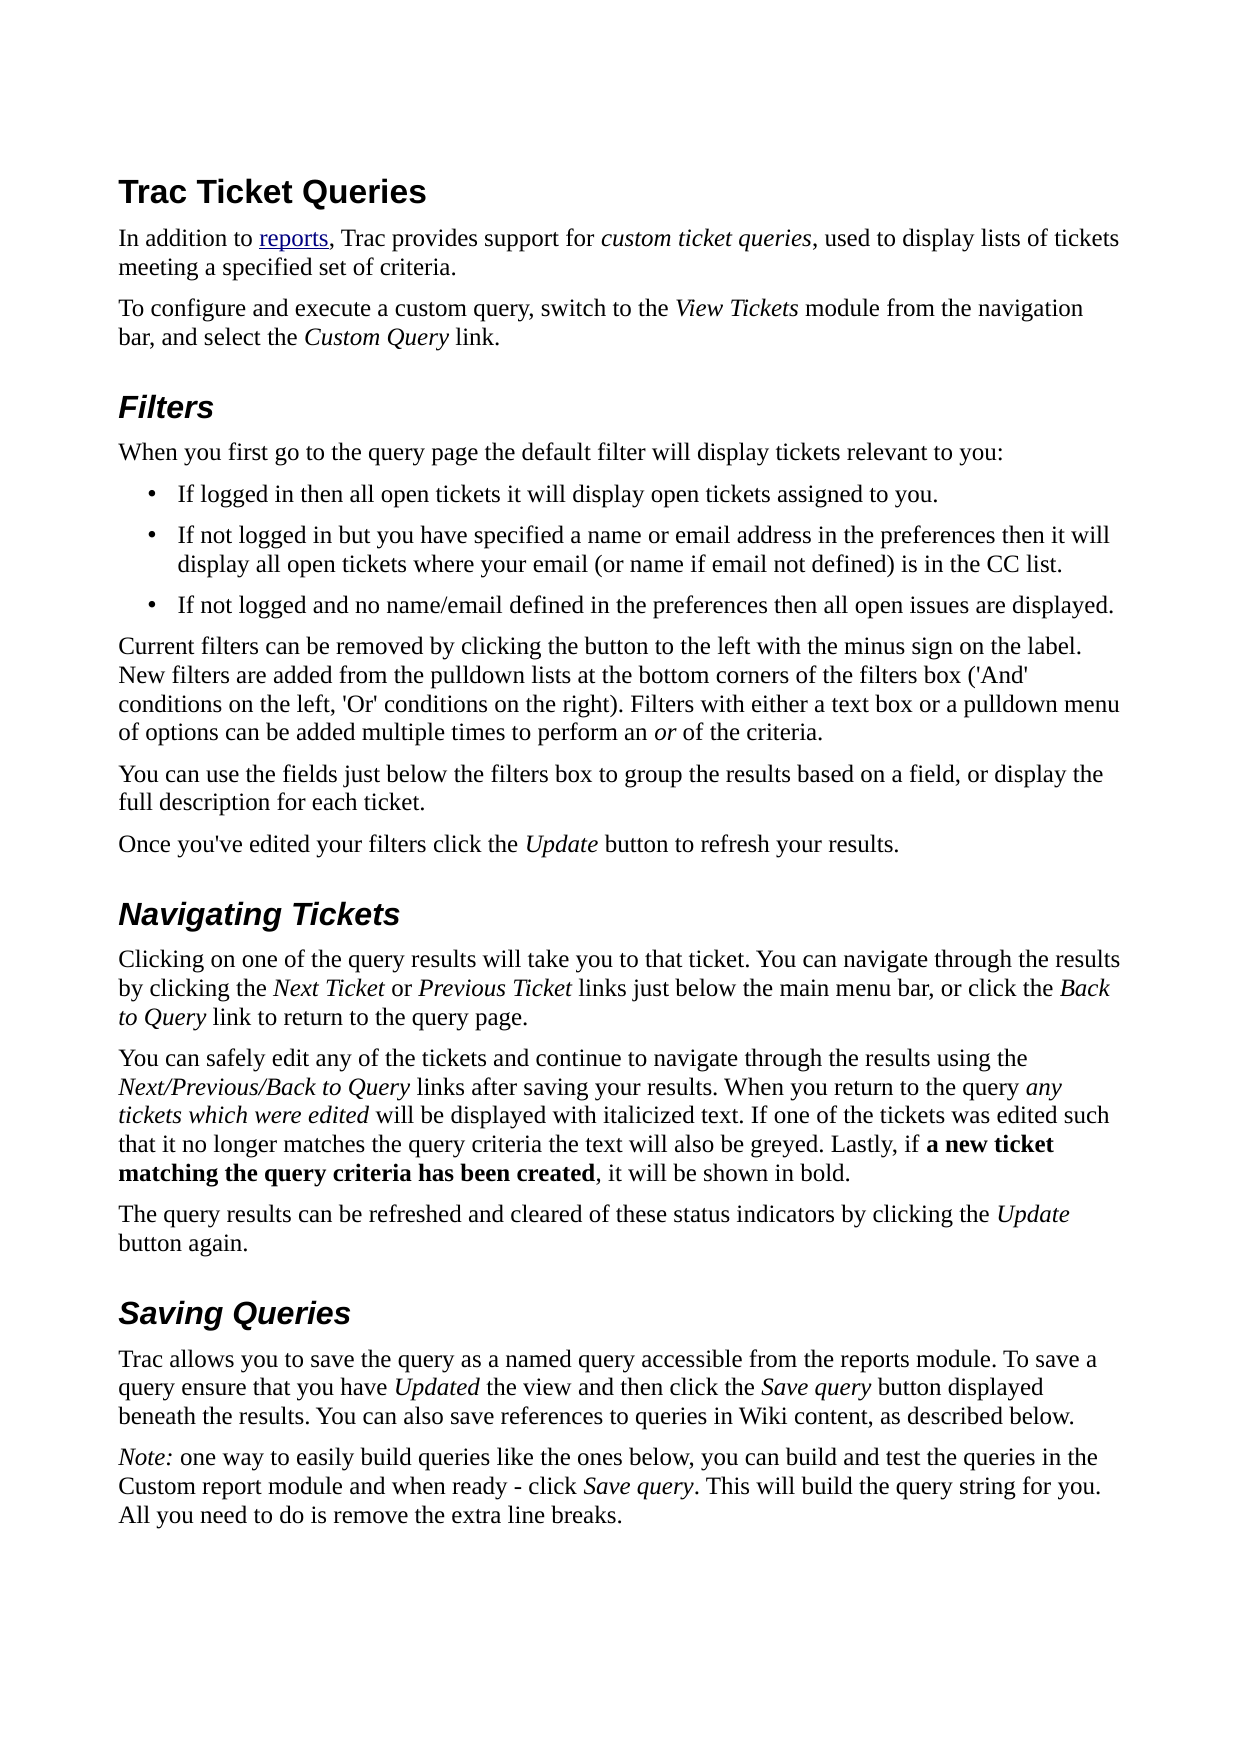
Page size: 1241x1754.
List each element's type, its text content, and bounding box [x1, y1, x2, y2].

text In addition to reports, Trac provides support for custom ticket queries, used to display lists of tickets meeting a specified set of criteria. [118, 223, 1122, 281]
text To configure and execute a custom query, switch to the View Tickets module from the navigation bar, and select the Custom Query link. [118, 293, 1122, 351]
text You can use the fields just below the filters box to group the results based on a field, or display the full description for each ticket. [118, 759, 1122, 816]
text When you first go to the query page the default filter will display tickets relevant to you: [118, 437, 1122, 466]
subtitle Trac Ticket Queries [118, 172, 1122, 211]
subtitle Saving Queries [118, 1294, 1122, 1331]
text Current filters can be removed by clicking the button to the left with the minus sign on the label. New filters are added from the pulldown lists at the bottom corners of the filters box ('And' conditions on the left, 'Or' conditions on the right). Filters with either a text box or a pulldown menu of options can be added multiple times to perform an or of the criteria. [118, 631, 1122, 746]
text Trac allows you to save the query as a named query accessible from the reports module. To save a query ensure that you have Updated the view and then click the Save query button displayed beneath the results. You can also save references to queries in Wiki content, as described below. [118, 1344, 1122, 1430]
text The query results can be refreshed and cleared of these status indicators by clicking the Update button again. [118, 1199, 1122, 1257]
list If not logged and no name/email defined in the preferences then all open issues are displayed. [148, 590, 1122, 619]
text Once you've edited your filters click the Update button to refresh your results. [118, 829, 1122, 857]
subtitle Filters [118, 388, 1122, 425]
list If not logged in but you have specified a name or email address in the preferences then it will display all open tickets where your email (or name if email not defined) is in the CC list. [148, 520, 1122, 577]
text Clicking on one of the query results will take you to that ticket. You can navigate through the results by clicking the Next Ticket or Previous Ticket links just below the main menu bar, or click the Back to Query link to return to the query page. [118, 944, 1122, 1031]
text Note: one way to easily build queries like the ones below, you can build and test the queries in the Custom report module and when ready - click Save query. This will build the query string for you. All you need to do is remove the extra line breaks. [118, 1442, 1122, 1529]
text You can safely edit any of the tickets and continue to navigate through the results using the Next/Previous/Back to Query links after saving your results. When you return to the query any tickets which were edited will be displayed with italicized text. If one of the tickets was edited such that it no longer matches the query criteria the text will also be greyed. Lastly, if a new ticket matching the query criteria has been created, it will be shown in bold. [118, 1043, 1122, 1187]
subtitle Navigating Tickets [118, 895, 1122, 932]
list If logged in then all open tickets it will display open tickets assigned to you. [148, 479, 1122, 507]
